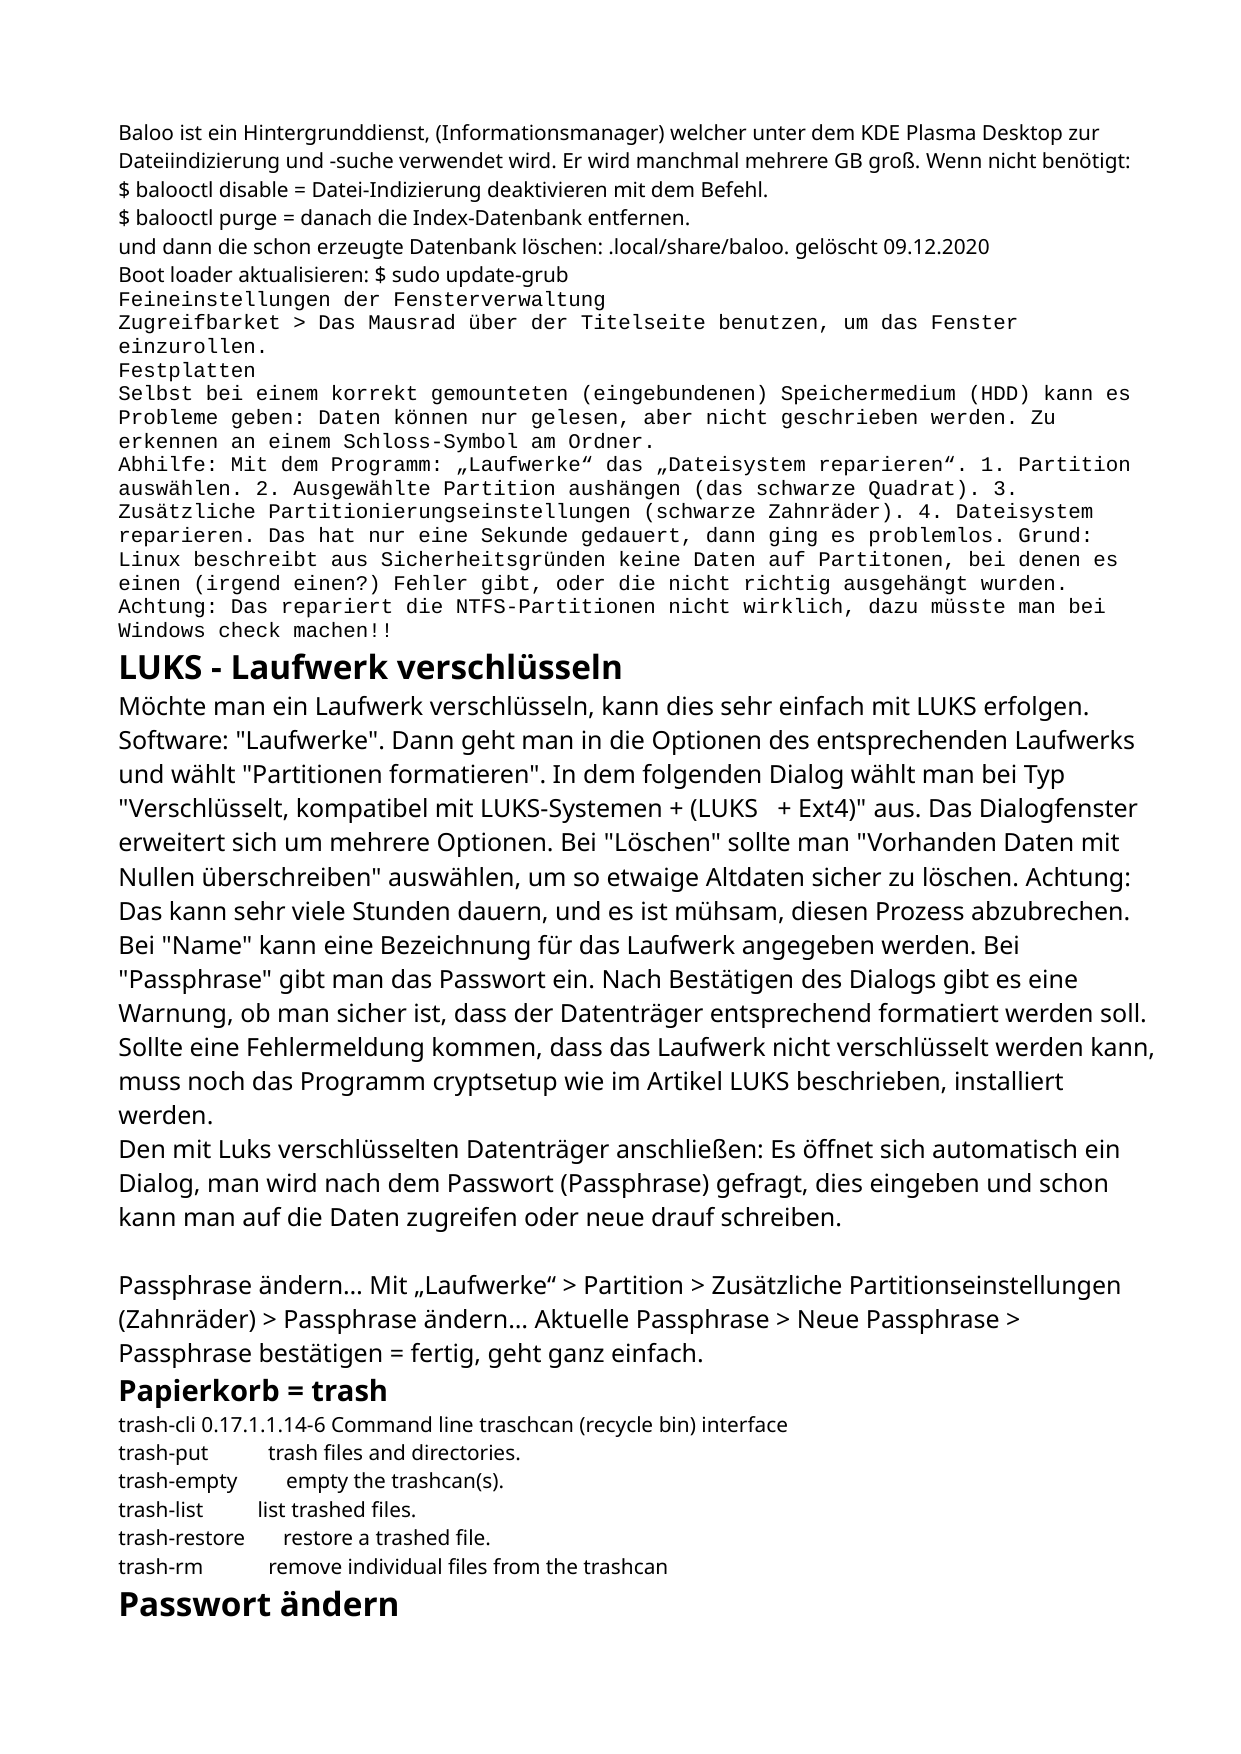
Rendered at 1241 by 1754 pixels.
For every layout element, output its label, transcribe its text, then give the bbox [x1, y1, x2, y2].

table_cell Festplatten Selbst bei einem korrekt gemounteten (eingebundenen) Speichermedium (HDD) kann es Probleme geben: Daten können nur gelesen, aber nicht geschrieben werden. Zu erkennen an einem Schloss-Symbol am Ordner. Abhilfe: Mit dem Programm: „Laufwerke“ das „Dateisystem reparieren“. 1. Partition auswählen. 2. Ausgewählte Partition aushängen (das schwarze Quadrat). 3. Zusätzliche Partitionierungseinstellungen (schwarze Zahnräder). 4. Dateisystem reparieren. Das hat nur eine Sekunde gedauert, dann ging es problemlos. Grund: Linux beschreibt aus Sicherheitsgründen keine Daten auf Partitonen, bei denen es einen (irgend einen?) Fehler gibt, oder die nicht richtig ausgehängt wurden. Achtung: Das repariert die NTFS-Partitionen nicht wirklich, dazu müsste man bei Windows check machen!! [118, 360, 1158, 643]
table_cell LUKS - Laufwerk verschlüsseln Möchte man ein Laufwerk verschlüsseln, kann dies sehr einfach mit LUKS erfolgen. Software: "Laufwerke". Dann geht man in die Optionen des entsprechenden Laufwerks und wählt "Partitionen formatieren". In dem folgenden Dialog wählt man bei Typ "Verschlüsselt, kompatibel mit LUKS-Systemen + (LUKS + Ext4)" aus. Das Dialogfenster erweitert sich um mehrere Optionen. Bei "Löschen" sollte man "Vorhanden Daten mit Nullen überschreiben" auswählen, um so etwaige Altdaten sicher zu löschen. Achtung: Das kann sehr viele Stunden dauern, und es ist mühsam, diesen Prozess abzubrechen. Bei "Name" kann eine Bezeichnung für das Laufwerk angegeben werden. Bei "Passphrase" gibt man das Passwort ein. Nach Bestätigen des Dialogs gibt es eine Warnung, ob man sicher ist, dass der Datenträger entsprechend formatiert werden soll. Sollte eine Fehlermeldung kommen, dass das Laufwerk nicht verschlüsselt werden kann, muss noch das Programm cryptsetup wie im Artikel LUKS beschrieben, installiert werden. Den mit Luks verschlüsselten Datenträger anschließen: Es öffnet sich automatisch ein Dialog, man wird nach dem Passwort (Passphrase) gefragt, dies eingeben und schon kann man auf die Daten zugreifen oder neue drauf schreiben. Passphrase ändern… Mit „Laufwerke“ > Partition > Zusätzliche Partitionseinstellungen (Zahnräder) > Passphrase ändern… Aktuelle Passphrase > Neue Passphrase > Passphrase bestätigen = fertig, geht ganz einfach. [118, 644, 1158, 1370]
table_cell Feineinstellungen der Fensterverwaltung Zugreifbarket > Das Mausrad über der Titelseite benutzen, um das Fenster einzurollen. [118, 289, 1158, 360]
table_cell Passwort ändern [118, 1580, 1158, 1626]
table_cell Boot loader aktualisieren: $ sudo update-grub [118, 260, 1158, 289]
table_cell Papierkorb = trash trash-cli 0.17.1.1.14-6 Command line traschcan (recycle bin) interface trash-put trash files and directories. trash-empty empty the trashcan(s). trash-list list trashed files. trash-restore restore a trashed file. trash-rm remove individual files from the trashcan [118, 1370, 1158, 1580]
table_cell Baloo ist ein Hintergrunddienst, (Informationsmanager) welcher unter dem KDE Plasma Desktop zur Dateiindizierung und -suche verwendet wird. Er wird manchmal mehrere GB groß. Wenn nicht benötigt: $ balooctl disable = Datei-Indizierung deaktivieren mit dem Befehl. $ balooctl purge = danach die Index-Datenbank entfernen. und dann die schon erzeugte Datenbank löschen: .local/share/baloo. gelöscht 09.12.2020 [118, 118, 1158, 260]
